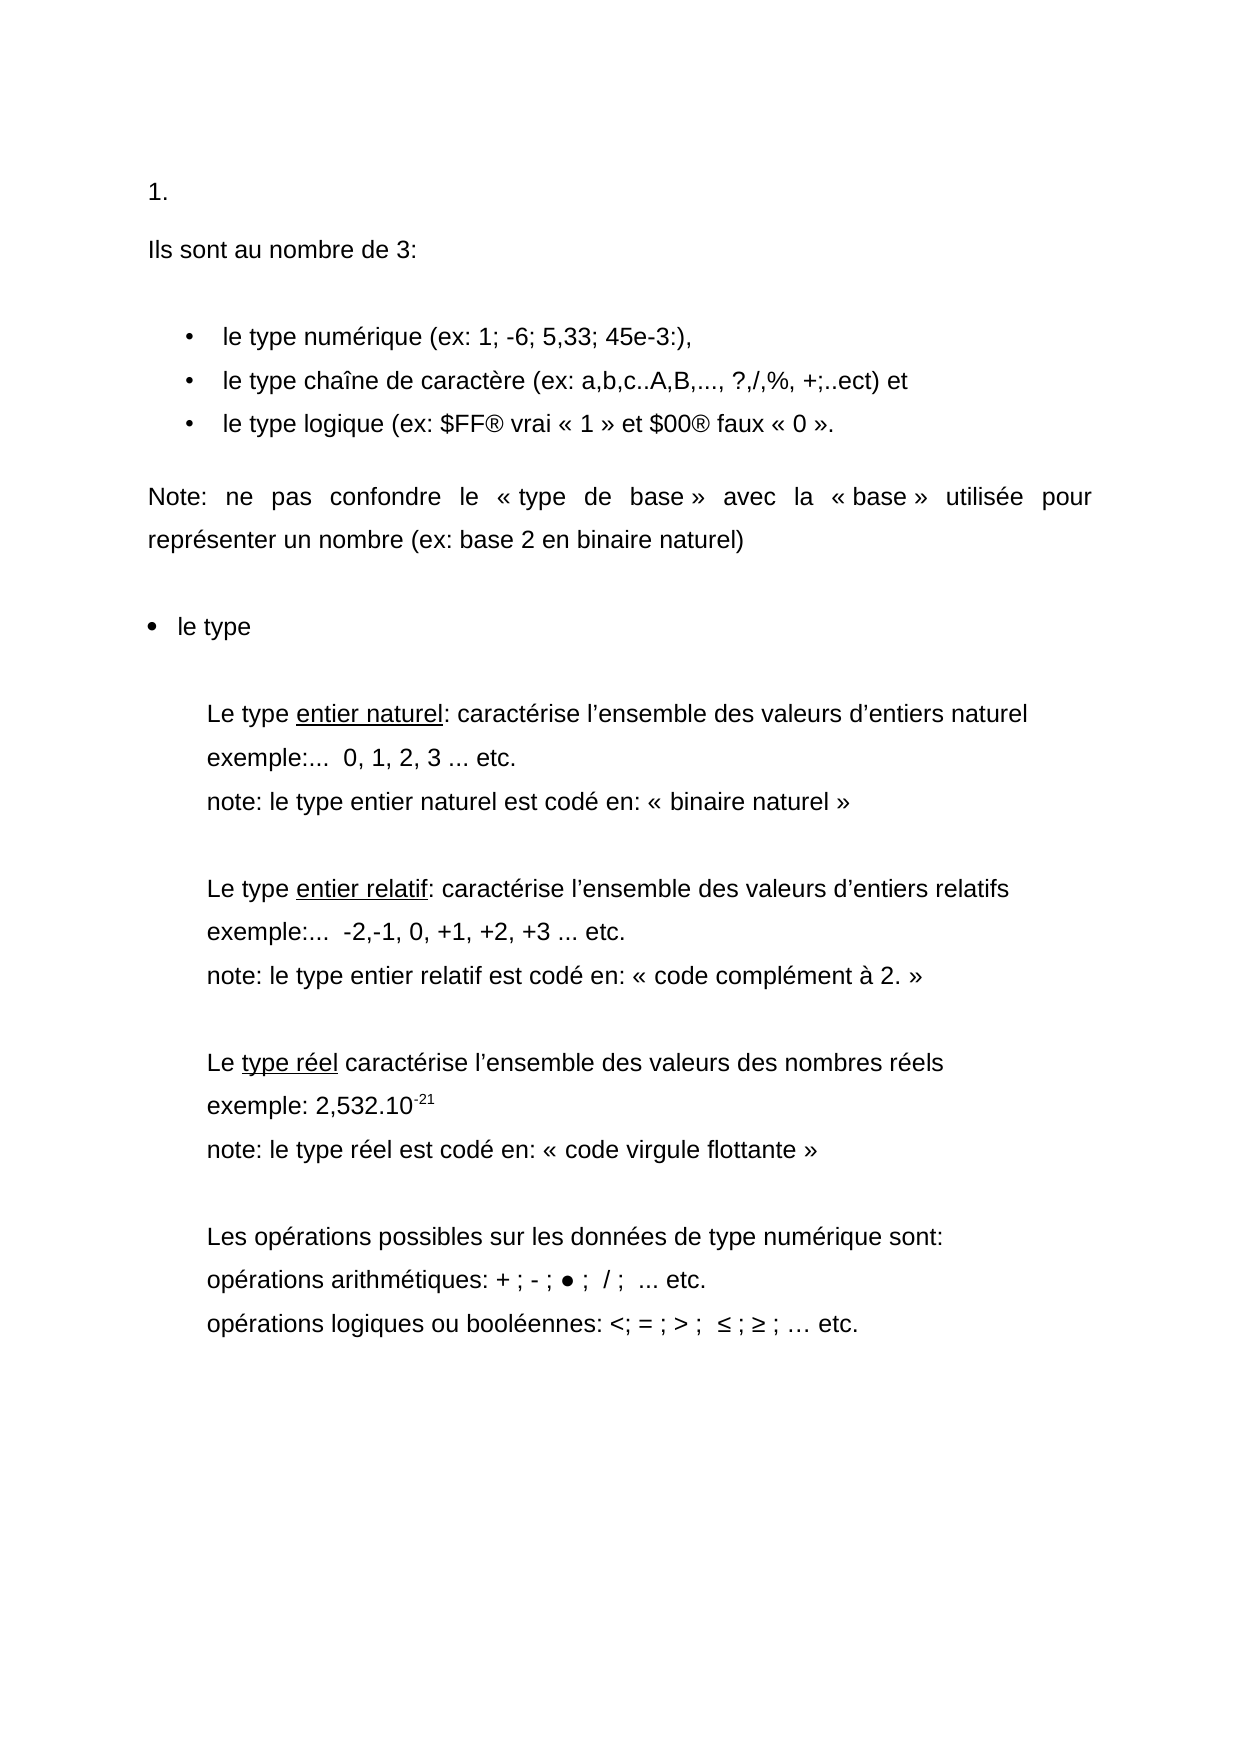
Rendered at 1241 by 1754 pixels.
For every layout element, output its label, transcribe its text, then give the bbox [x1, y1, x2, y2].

list note: le type entier relatif est codé en: « code complément à 2. » [148, 961, 1092, 990]
list note: le type réel est codé en: « code virgule flottante » [148, 1135, 1092, 1164]
list opérations logiques ou booléennes: <; = ; > ; ≤ ; ≥ ; … etc. [148, 1309, 1092, 1338]
list opérations arithmétiques: + ; - ; ● ; / ; ... etc. [148, 1265, 1092, 1294]
text Ils sont au nombre de 3: [148, 235, 1092, 264]
list exemple:... -2,-1, 0, +1, +2, +3 ... etc. [148, 917, 1092, 946]
list Le type entier relatif: caractérise l’ensemble des valeurs d’entiers relatifs [148, 873, 1092, 903]
list Le type entier naturel: caractérise l’ensemble des valeurs d’entiers naturel [148, 699, 1092, 728]
text Note: ne pas confondre le « type de base » avec la « base » utilisée pour représenter un nombre (ex: base 2 en binaire naturel) [148, 482, 1092, 554]
list note: le type entier naturel est codé en: « binaire naturel » [148, 786, 1092, 816]
list Les opérations possibles sur les données de type numérique sont: [148, 1222, 1092, 1251]
list le type numérique (ex: 1; -6; 5,33; 45e-3:), [185, 322, 1092, 351]
list exemple: 2,532.10-21 [148, 1091, 1092, 1120]
list le type logique (ex: $FF® vrai « 1 » et $00® faux « 0 ». [185, 409, 1092, 438]
list le type chaîne de caractère (ex: a,b,c..A,B,..., ?,/,%, +;..ect) et [185, 366, 1092, 394]
list le type [148, 612, 1092, 641]
list Le type réel caractérise l’ensemble des valeurs des nombres réels [148, 1048, 1092, 1077]
list exemple:... 0, 1, 2, 3 ... etc. [148, 743, 1092, 772]
